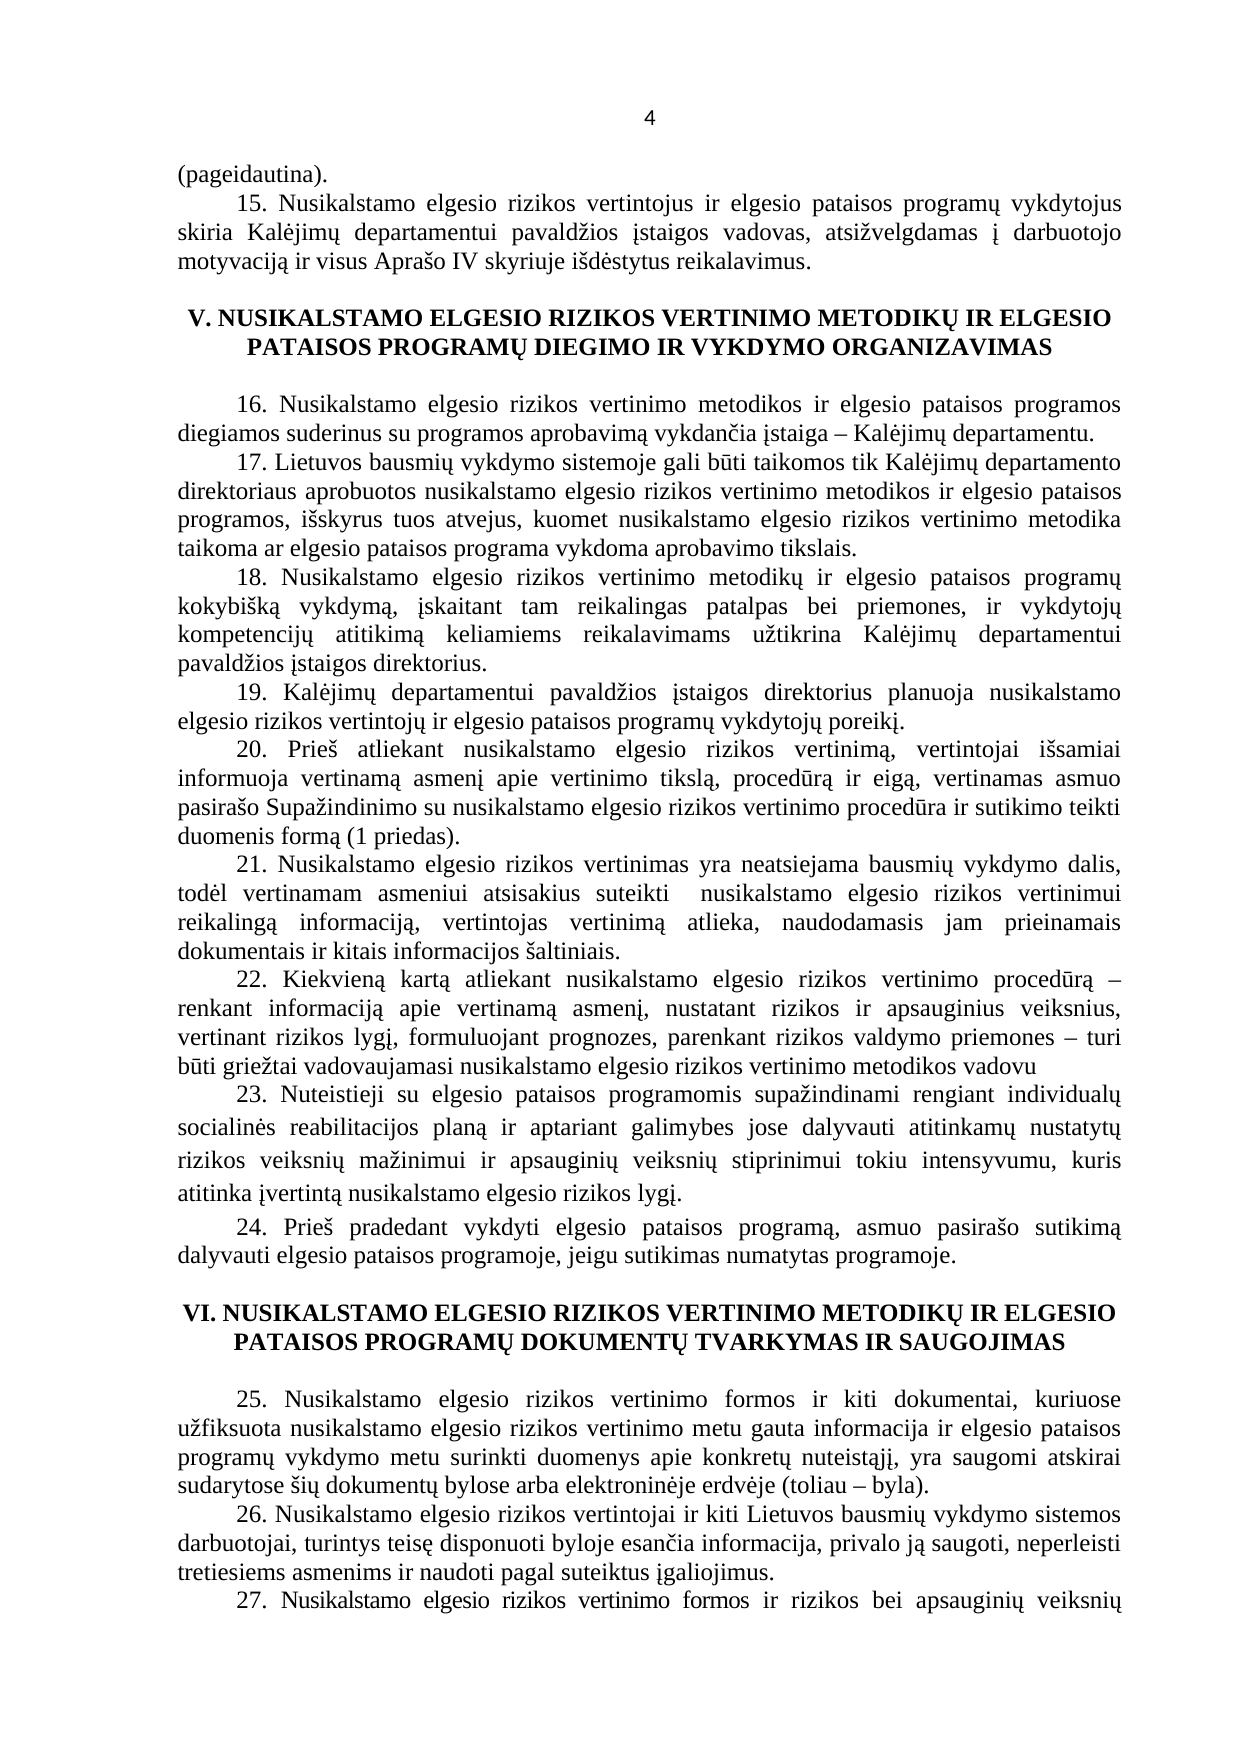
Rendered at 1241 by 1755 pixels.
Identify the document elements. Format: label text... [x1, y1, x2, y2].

text 17. Lietuvos bausmių vykdymo sistemoje gali būti taikomos tik Kalėjimų departamento direktoriaus aprobuotos nusikalstamo elgesio rizikos vertinimo metodikos ir elgesio pataisos programos, išskyrus tuos atvejus, kuomet nusikalstamo elgesio rizikos vertinimo metodika taikoma ar elgesio pataisos programa vykdoma aprobavimo tikslais. [177, 447, 1122, 562]
text 19. Kalėjimų departamentui pavaldžios įstaigos direktorius planuoja nusikalstamo elgesio rizikos vertintojų ir elgesio pataisos programų vykdytojų poreikį. [177, 677, 1122, 734]
text 15. Nusikalstamo elgesio rizikos vertintojus ir elgesio pataisos programų vykdytojus skiria Kalėjimų departamentui pavaldžios įstaigos vadovas, atsižvelgdamas į darbuotojo motyvaciją ir visus Aprašo IV skyriuje išdėstytus reikalavimus. [177, 188, 1122, 274]
text 18. Nusikalstamo elgesio rizikos vertinimo metodikų ir elgesio pataisos programų kokybišką vykdymą, įskaitant tam reikalingas patalpas bei priemones, ir vykdytojų kompetencijų atitikimą keliamiems reikalavimams užtikrina Kalėjimų departamentui pavaldžios įstaigos direktorius. [177, 562, 1122, 677]
text V. NUSIKALSTAMO ELGESIO RIZIKOS VERTINIMO METODIKŲ IR ELGESIO PATAISOS PROGRAMŲ DIEGIMO IR VYKDYMO ORGANIZAVIMAS [177, 303, 1122, 361]
text 23. Nuteistieji su elgesio pataisos programomis supažindinami rengiant individualų socialinės reabilitacijos planą ir aptariant galimybes jose dalyvauti atitinkamų nustatytų rizikos veiksnių mažinimui ir apsauginių veiksnių stiprinimui tokiu intensyvumu, kuris atitinka įvertintą nusikalstamo elgesio rizikos lygį. [177, 1079, 1122, 1207]
text 21. Nusikalstamo elgesio rizikos vertinimas yra neatsiejama bausmių vykdymo dalis, todėl vertinamam asmeniui atsisakius suteikti nusikalstamo elgesio rizikos vertinimui reikalingą informaciją, vertintojas vertinimą atlieka, naudodamasis jam prieinamais dokumentais ir kitais informacijos šaltiniais. [177, 849, 1122, 964]
text 20. Prieš atliekant nusikalstamo elgesio rizikos vertinimą, vertintojai išsamiai informuoja vertinamą asmenį apie vertinimo tikslą, procedūrą ir eigą, vertinamas asmuo pasirašo Supažindinimo su nusikalstamo elgesio rizikos vertinimo procedūra ir sutikimo teikti duomenis formą (1 priedas). [177, 734, 1122, 849]
text 24. Prieš pradedant vykdyti elgesio pataisos programą, asmuo pasirašo sutikimą dalyvauti elgesio pataisos programoje, jeigu sutikimas numatytas programoje. [177, 1212, 1122, 1269]
text 22. Kiekvieną kartą atliekant nusikalstamo elgesio rizikos vertinimo procedūrą – renkant informaciją apie vertinamą asmenį, nustatant rizikos ir apsauginius veiksnius, vertinant rizikos lygį, formuluojant prognozes, parenkant rizikos valdymo priemones – turi būti griežtai vadovaujamasi nusikalstamo elgesio rizikos vertinimo metodikos vadovu [177, 964, 1122, 1079]
text VI. NUSIKALSTAMO ELGESIO RIZIKOS VERTINIMO METODIKŲ IR ELGESIO PATAISOS PROGRAMŲ DOKUMENTŲ TVARKYMAS IR SAUGOJIMAS [177, 1298, 1122, 1355]
text 16. Nusikalstamo elgesio rizikos vertinimo metodikos ir elgesio pataisos programos diegiamos suderinus su programos aprobavimą vykdančia įstaiga – Kalėjimų departamentu. [177, 389, 1122, 447]
text 25. Nusikalstamo elgesio rizikos vertinimo formos ir kiti dokumentai, kuriuose užfiksuota nusikalstamo elgesio rizikos vertinimo metu gauta informacija ir elgesio pataisos programų vykdymo metu surinkti duomenys apie konkretų nuteistąjį, yra saugomi atskirai sudarytose šių dokumentų bylose arba elektroninėje erdvėje (toliau – byla). [177, 1384, 1122, 1499]
text 27. Nusikalstamo elgesio rizikos vertinimo formos ir rizikos bei apsauginių veiksnių [177, 1585, 1122, 1614]
text 26. Nusikalstamo elgesio rizikos vertintojai ir kiti Lietuvos bausmių vykdymo sistemos darbuotojai, turintys teisę disponuoti byloje esančia informacija, privalo ją saugoti, neperleisti tretiesiems asmenims ir naudoti pagal suteiktus įgaliojimus. [177, 1499, 1122, 1585]
text (pageidautina). [177, 159, 1122, 188]
